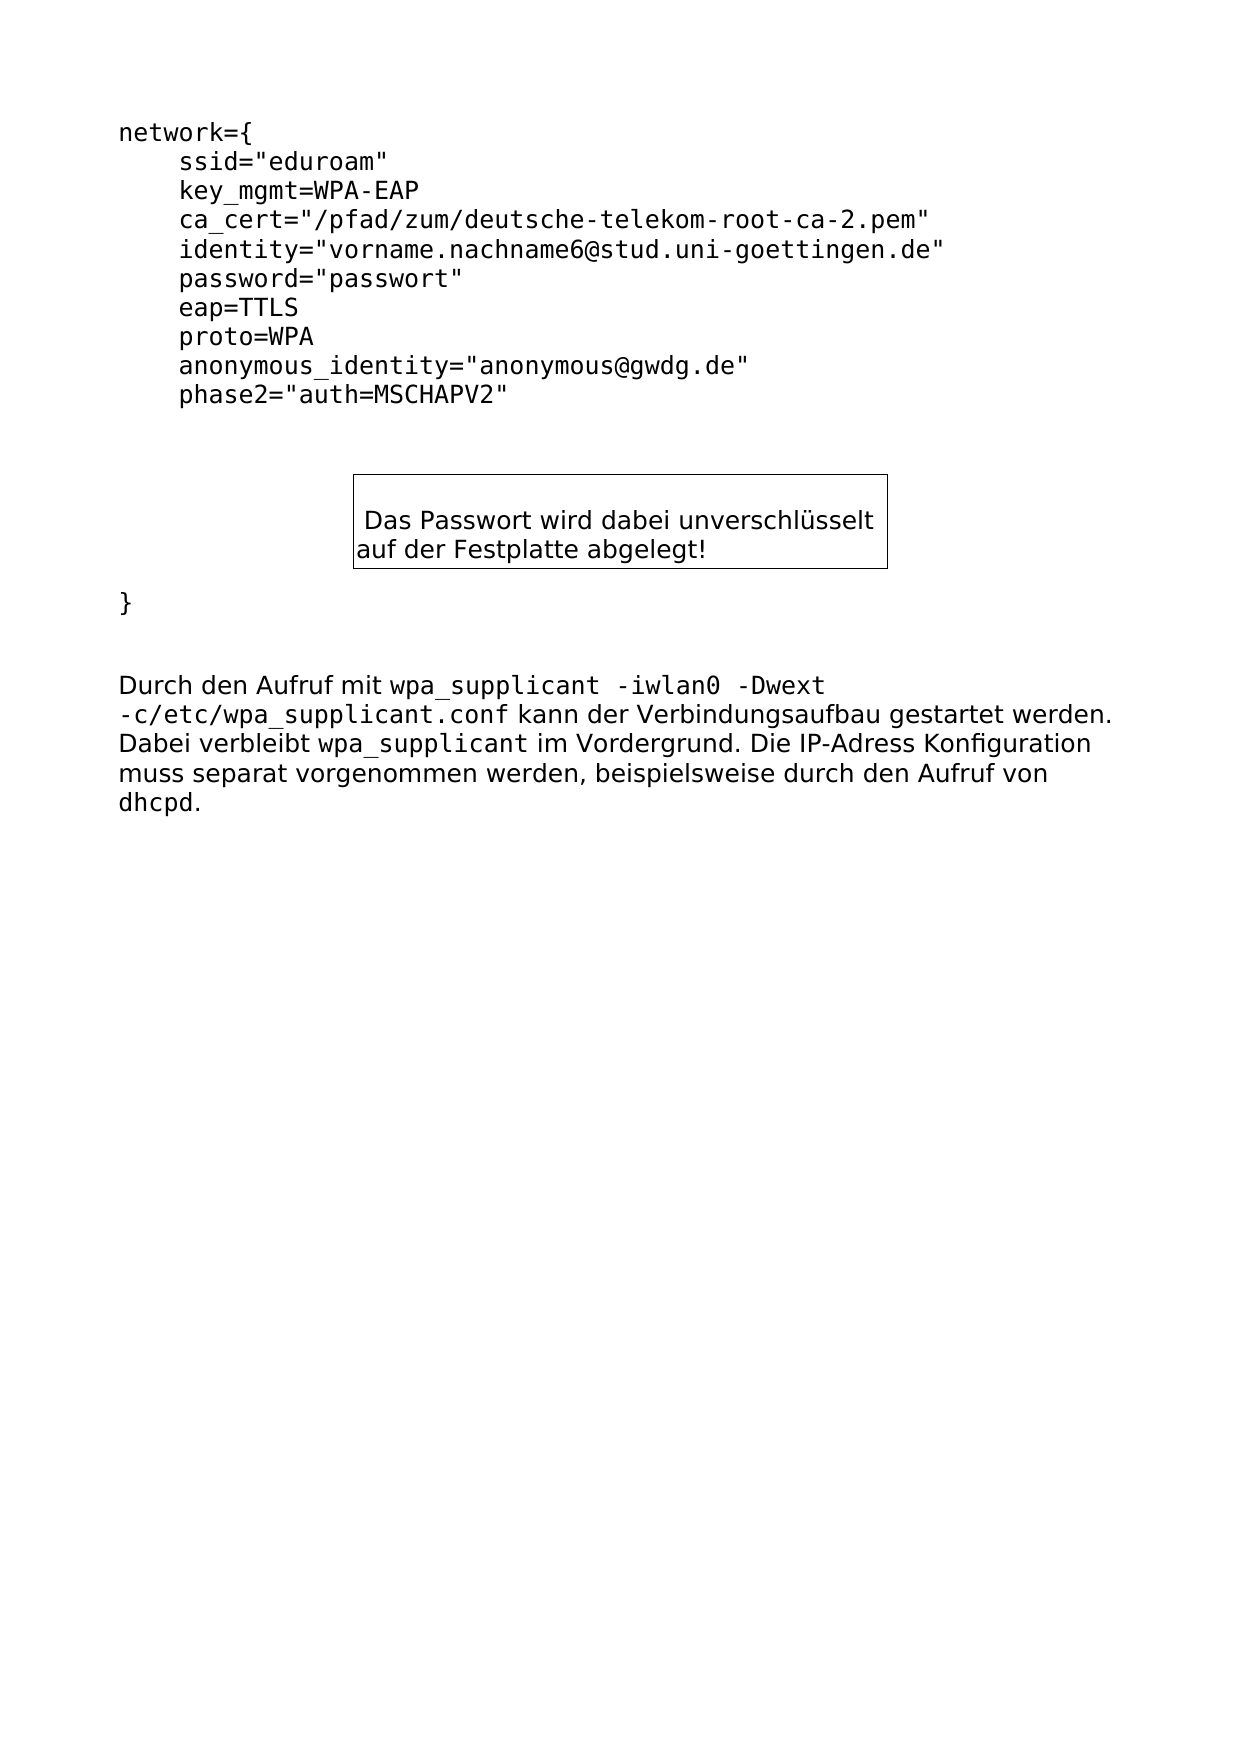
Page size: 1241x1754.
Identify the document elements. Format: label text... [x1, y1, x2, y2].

text Durch den Aufruf mit wpa_supplicant -iwlan0 -Dwext -c/etc/wpa_supplicant.conf kann der Verbindungsaufbau gestartet werden. Dabei verbleibt wpa_supplicant im Vordergrund. Die IP-Adress Konfiguration muss separat vorgenommen werden, beispielsweise durch den Aufruf von dhcpd. [118, 671, 1122, 817]
table_header Das Passwort wird dabei unverschlüsselt auf der Festplatte abgelegt! [354, 475, 887, 568]
text network={ ssid="eduroam" key_mgmt=WPA-EAP ca_cert="/pfad/zum/deutsche-telekom-root-ca-2.pem" identity="vorname.nachname6@stud.uni-goettingen.de" password="passwort" eap=TTLS proto=WPA anonymous_identity="anonymous@gwdg.de" phase2="auth=MSCHAPV2" } [118, 118, 1122, 618]
